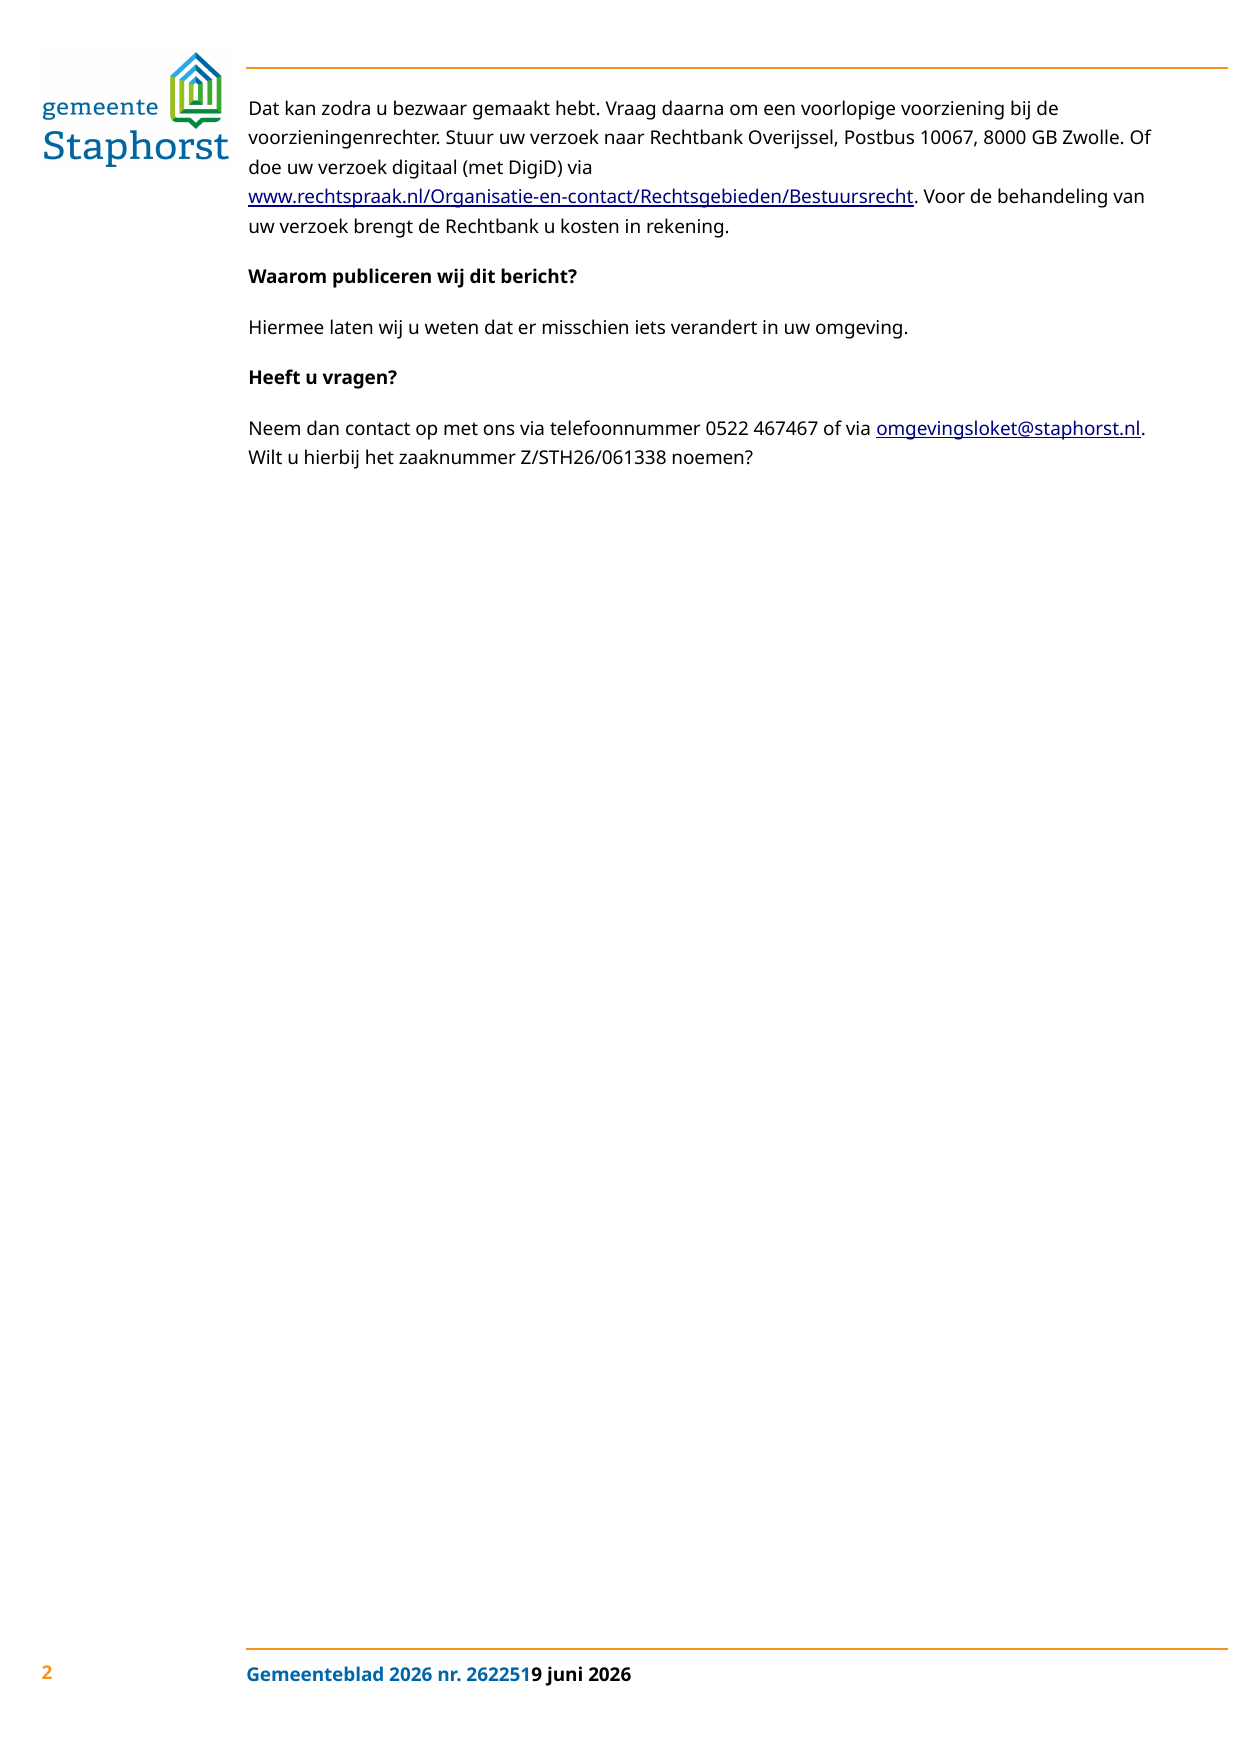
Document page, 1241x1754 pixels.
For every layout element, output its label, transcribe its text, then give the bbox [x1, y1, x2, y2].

text Hiermee laten wij u weten dat er misschien iets verandert in uw omgeving. [248, 314, 1152, 340]
picture [41, 47, 231, 172]
text Heeft u vragen? [248, 364, 1152, 390]
text Dat kan zodra u bezwaar gemaakt hebt. Vraag daarna om een voorlopige voorziening bij de voorzieningenrechter. Stuur uw verzoek naar Rechtbank Overijssel, Postbus 10067, 8000 GB Zwolle. Of doe uw verzoek digitaal (met DigiD) via www.rechtspraak.nl/Organisatie-en-contact/Rechtsgebieden/Bestuursrecht. Voor de behandeling van uw verzoek brengt de Rechtbank u kosten in rekening. [248, 95, 1152, 239]
text Waarom publiceren wij dit bericht? [248, 263, 1152, 289]
text Neem dan contact op met ons via telefoonnummer 0522 467467 of via omgevingsloket@staphorst.nl. Wilt u hierbij het zaaknummer Z/STH26/061338 noemen? [248, 415, 1152, 470]
